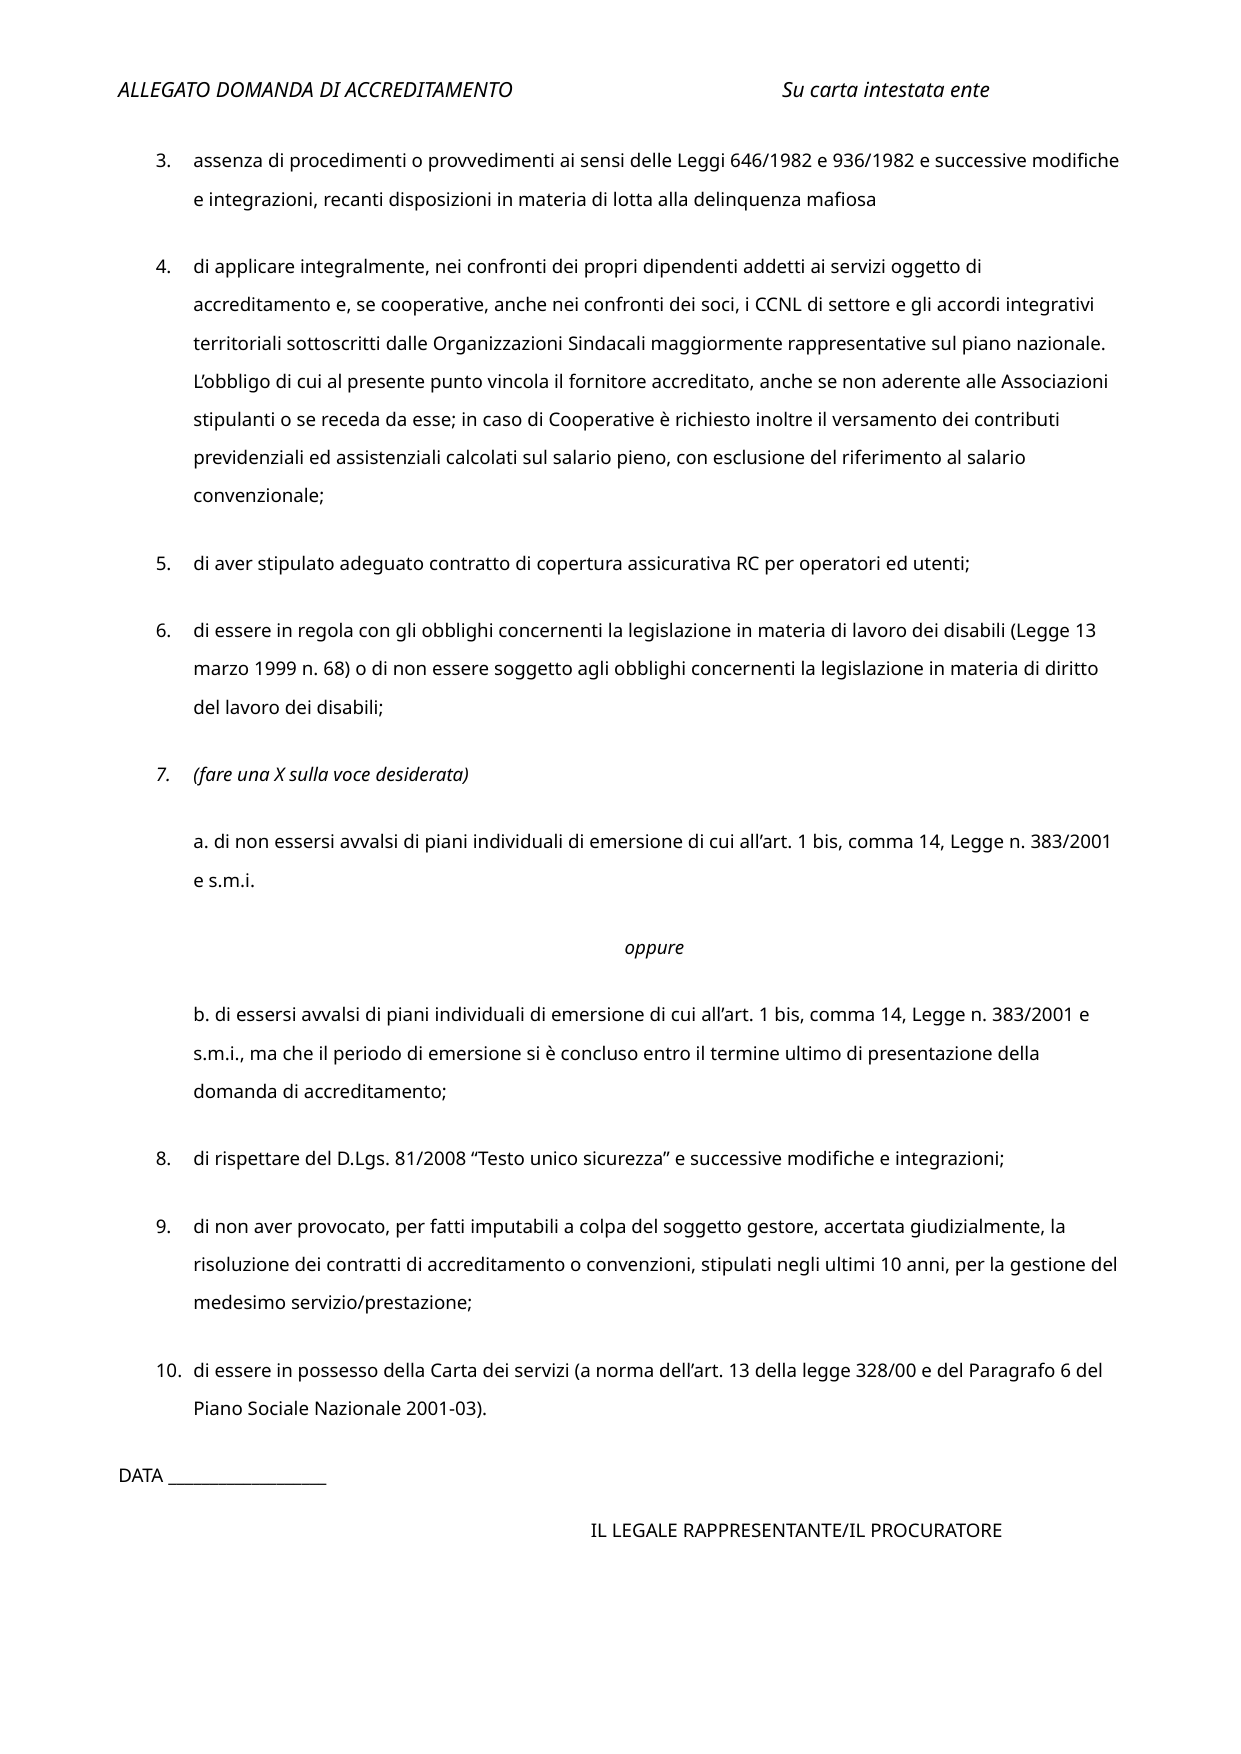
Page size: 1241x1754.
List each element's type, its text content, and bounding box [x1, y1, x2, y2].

list assenza di procedimenti o provvedimenti ai sensi delle Leggi 646/1982 e 936/1982 e successive modifiche e integrazioni, recanti disposizioni in materia di lotta alla delinquenza mafiosa [156, 148, 1122, 211]
list di essere in regola con gli obblighi concernenti la legislazione in materia di lavoro dei disabili (Legge 13 marzo 1999 n. 68) o di non essere soggetto agli obblighi concernenti la legislazione in materia di diritto del lavoro dei disabili; [156, 617, 1122, 719]
list di non aver provocato, per fatti imputabili a colpa del soggetto gestore, accertata giudizialmente, la risoluzione dei contratti di accreditamento o convenzioni, stipulati negli ultimi 10 anni, per la gestione del medesimo servizio/prestazione; [156, 1213, 1122, 1315]
text IL LEGALE RAPPRESENTANTE/IL PROCURATORE [591, 1517, 1122, 1543]
list di applicare integralmente, nei confronti dei propri dipendenti addetti ai servizi oggetto di accreditamento e, se cooperative, anche nei confronti dei soci, i CCNL di settore e gli accordi integrativi territoriali sottoscritti dalle Organizzazioni Sindacali maggiormente rappresentative sul piano nazionale. L’obbligo di cui al presente punto vincola il fornitore accreditato, anche se non aderente alle Associazioni stipulanti o se receda da esse; in caso di Cooperative è richiesto inoltre il versamento dei contributi previdenziali ed assistenziali calcolati sul salario pieno, con esclusione del riferimento al salario convenzionale; [156, 253, 1122, 508]
list di rispettare del D.Lgs. 81/2008 “Testo unico sicurezza” e successive modifiche e integrazioni; [156, 1146, 1122, 1171]
list a. di non essersi avvalsi di piani individuali di emersione di cui all’art. 1 bis, comma 14, Legge n. 383/2001 e s.m.i. [156, 829, 1122, 892]
text DATA ___________________ [118, 1462, 1122, 1488]
list (fare una X sulla voce desiderata) [156, 761, 1122, 787]
list oppure [156, 934, 1122, 960]
list b. di essersi avvalsi di piani individuali di emersione di cui all’art. 1 bis, comma 14, Legge n. 383/2001 e s.m.i., ma che il periodo di emersione si è concluso entro il termine ultimo di presentazione della domanda di accreditamento; [156, 1002, 1122, 1104]
list di aver stipulato adeguato contratto di copertura assicurativa RC per operatori ed utenti; [156, 550, 1122, 576]
list di essere in possesso della Carta dei servizi (a norma dell’art. 13 della legge 328/00 e del Paragrafo 6 del Piano Sociale Nazionale 2001-03). [156, 1357, 1122, 1421]
